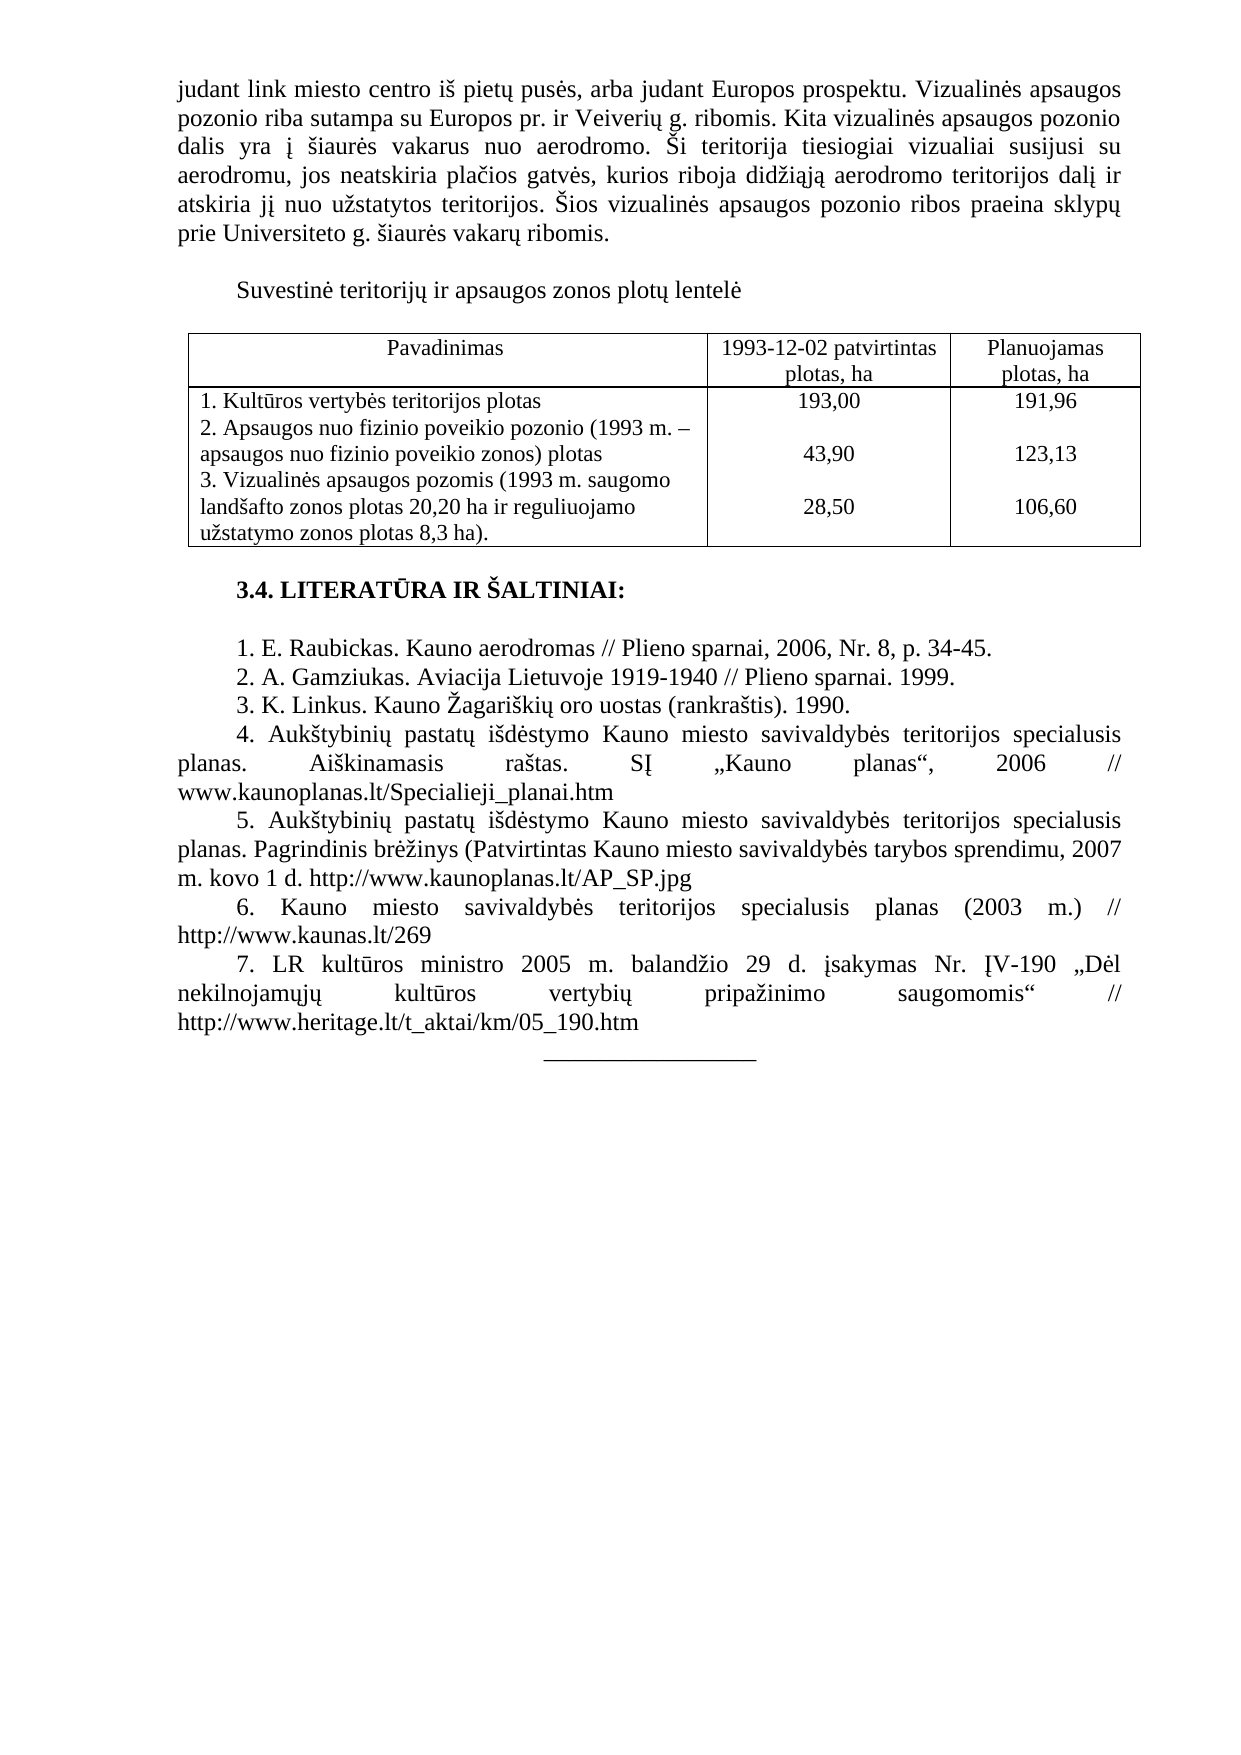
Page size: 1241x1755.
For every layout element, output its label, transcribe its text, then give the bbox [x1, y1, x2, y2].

table_header 1993-12-02 patvirtintas plotas, ha [708, 334, 950, 386]
table_header Pavadinimas [189, 334, 707, 386]
table_cell 191,96 [951, 388, 1140, 414]
text _________________ [177, 1035, 1122, 1064]
text judant link miesto centro iš pietų pusės, arba judant Europos prospektu. Vizualinės apsaugos pozonio riba sutampa su Europos pr. ir Veiverių g. ribomis. Kita vizualinės apsaugos pozonio dalis yra į šiaurės vakarus nuo aerodromo. Ši teritorija tiesiogiai vizualiai susijusi su aerodromu, jos neatskiria plačios gatvės, kurios riboja didžiąją aerodromo teritorijos dalį ir atskiria jį nuo užstatytos teritorijos. Šios vizualinės apsaugos pozonio ribos praeina sklypų prie Universiteto g. šiaurės vakarų ribomis. [177, 74, 1122, 246]
table_header Planuojamas plotas, ha [951, 334, 1140, 386]
text 6. Kauno miesto savivaldybės teritorijos specialusis planas (2003 m.) // http://www.kaunas.lt/269 [177, 892, 1122, 949]
table_cell 2. Apsaugos nuo fizinio poveikio pozonio (1993 m. – apsaugos nuo fizinio poveikio zonos) plotas [189, 414, 707, 466]
text 2. A. Gamziukas. Aviacija Lietuvoje 1919-1940 // Plieno sparnai. 1999. [177, 662, 1122, 690]
text 4. Aukštybinių pastatų išdėstymo Kauno miesto savivaldybės teritorijos specialusis planas. Aiškinamasis raštas. SĮ „Kauno planas“, 2006 // www.kaunoplanas.lt/Specialieji_planai.htm [177, 719, 1122, 805]
table_cell 106,60 [951, 466, 1140, 546]
table_cell 28,50 [708, 466, 950, 546]
table_cell 1. Kultūros vertybės teritorijos plotas [189, 388, 707, 414]
table_cell 193,00 [708, 388, 950, 414]
text 3.4. LITERATŪRA IR ŠALTINIAI: [177, 575, 1122, 604]
text Suvestinė teritorijų ir apsaugos zonos plotų lentelė [177, 275, 1122, 304]
text 1. E. Raubickas. Kauno aerodromas // Plieno sparnai, 2006, Nr. 8, p. 34-45. [177, 633, 1122, 662]
table_cell 3. Vizualinės apsaugos pozomis (1993 m. saugomo landšafto zonos plotas 20,20 ha ir reguliuojamo užstatymo zonos plotas 8,3 ha). [189, 466, 707, 546]
text 3. K. Linkus. Kauno Žagariškių oro uostas (rankraštis). 1990. [177, 690, 1122, 719]
text 7. LR kultūros ministro 2005 m. balandžio 29 d. įsakymas Nr. ĮV-190 „Dėl nekilnojamųjų kultūros vertybių pripažinimo saugomomis“ // http://www.heritage.lt/t_aktai/km/05_190.htm [177, 949, 1122, 1035]
table_cell 123,13 [951, 414, 1140, 466]
table_cell 43,90 [708, 414, 950, 466]
text 5. Aukštybinių pastatų išdėstymo Kauno miesto savivaldybės teritorijos specialusis planas. Pagrindinis brėžinys (Patvirtintas Kauno miesto savivaldybės tarybos sprendimu, 2007 m. kovo 1 d. http://www.kaunoplanas.lt/AP_SP.jpg [177, 805, 1122, 892]
